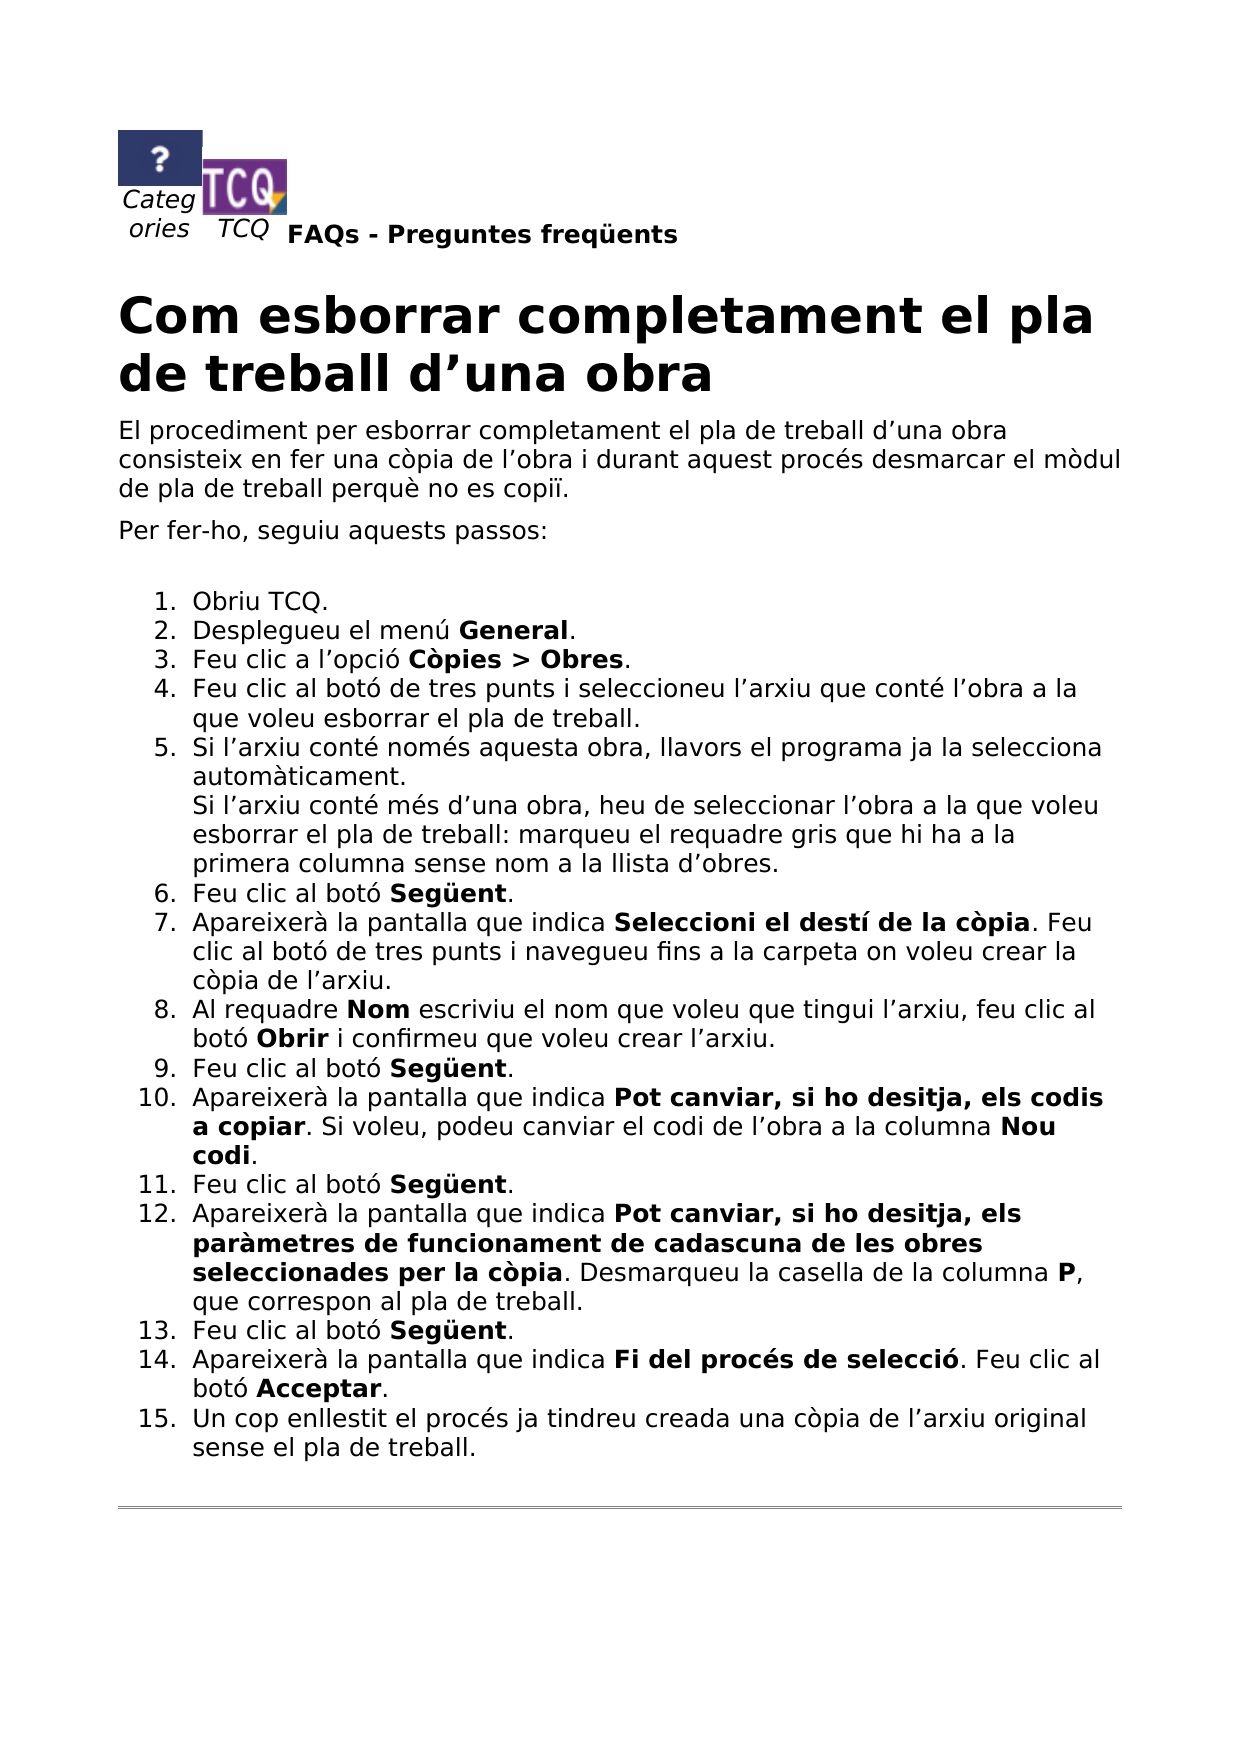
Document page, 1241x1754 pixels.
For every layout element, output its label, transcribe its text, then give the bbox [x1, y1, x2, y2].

list Feu clic al botó Següent. [177, 1054, 1122, 1083]
list Feu clic al botó Següent. [177, 1316, 1122, 1346]
text TCQ [202, 215, 287, 244]
list Apareixerà la pantalla que indica Seleccioni el destí de la còpia. Feu clic al botó de tres punts i navegueu fins a la carpeta on voleu crear la còpia de l’arxiu. [177, 908, 1122, 996]
picture [118, 130, 287, 215]
list Al requadre Nom escriviu el nom que voleu que tingui l’arxiu, feu clic al botó Obrir i confirmeu que voleu crear l’arxiu. [177, 996, 1122, 1054]
list Apareixerà la pantalla que indica Fi del procés de selecció. Feu clic al botó Acceptar. [177, 1346, 1122, 1404]
list Un cop enllestit el procés ja tindreu creada una còpia de l’arxiu original sense el pla de treball. [177, 1404, 1122, 1462]
list Apareixerà la pantalla que indica Pot canviar, si ho desitja, els codis a copiar. Si voleu, podeu canviar el codi de l’obra a la columna Nou codi. [177, 1083, 1122, 1171]
list Feu clic al botó Següent. [177, 879, 1122, 908]
list Feu clic a l’opció Còpies > Obres. [177, 646, 1122, 675]
list Feu clic al botó de tres punts i seleccioneu l’arxiu que conté l’obra a la que voleu esborrar el pla de treball. [177, 675, 1122, 733]
text El procediment per esborrar completament el pla de treball d’una obra consisteix en fer una còpia de l’obra i durant aquest procés desmarcar el mòdul de pla de treball perquè no es copiï. [118, 416, 1122, 503]
list Desplegueu el menú General. [177, 616, 1122, 646]
subtitle Com esborrar completament el pla de treball d’una obra [118, 287, 1122, 403]
text FAQs - Preguntes freqüents [118, 118, 1122, 249]
list Si l’arxiu conté només aquesta obra, llavors el programa ja la selecciona automàticament. Si l’arxiu conté més d’una obra, heu de seleccionar l’obra a la que voleu esborrar el pla de treball: marqueu el requadre gris que hi ha a la primera columna sense nom a la llista d’obres. [177, 733, 1122, 879]
list Feu clic al botó Següent. [177, 1171, 1122, 1200]
list Obriu TCQ. [177, 587, 1122, 616]
text Categories [118, 186, 202, 244]
list Apareixerà la pantalla que indica Pot canviar, si ho desitja, els paràmetres de funcionament de cadascuna de les obres seleccionades per la còpia. Desmarqueu la casella de la columna P, que correspon al pla de treball. [177, 1200, 1122, 1316]
text Per fer-ho, seguiu aquests passos: [118, 516, 1122, 545]
